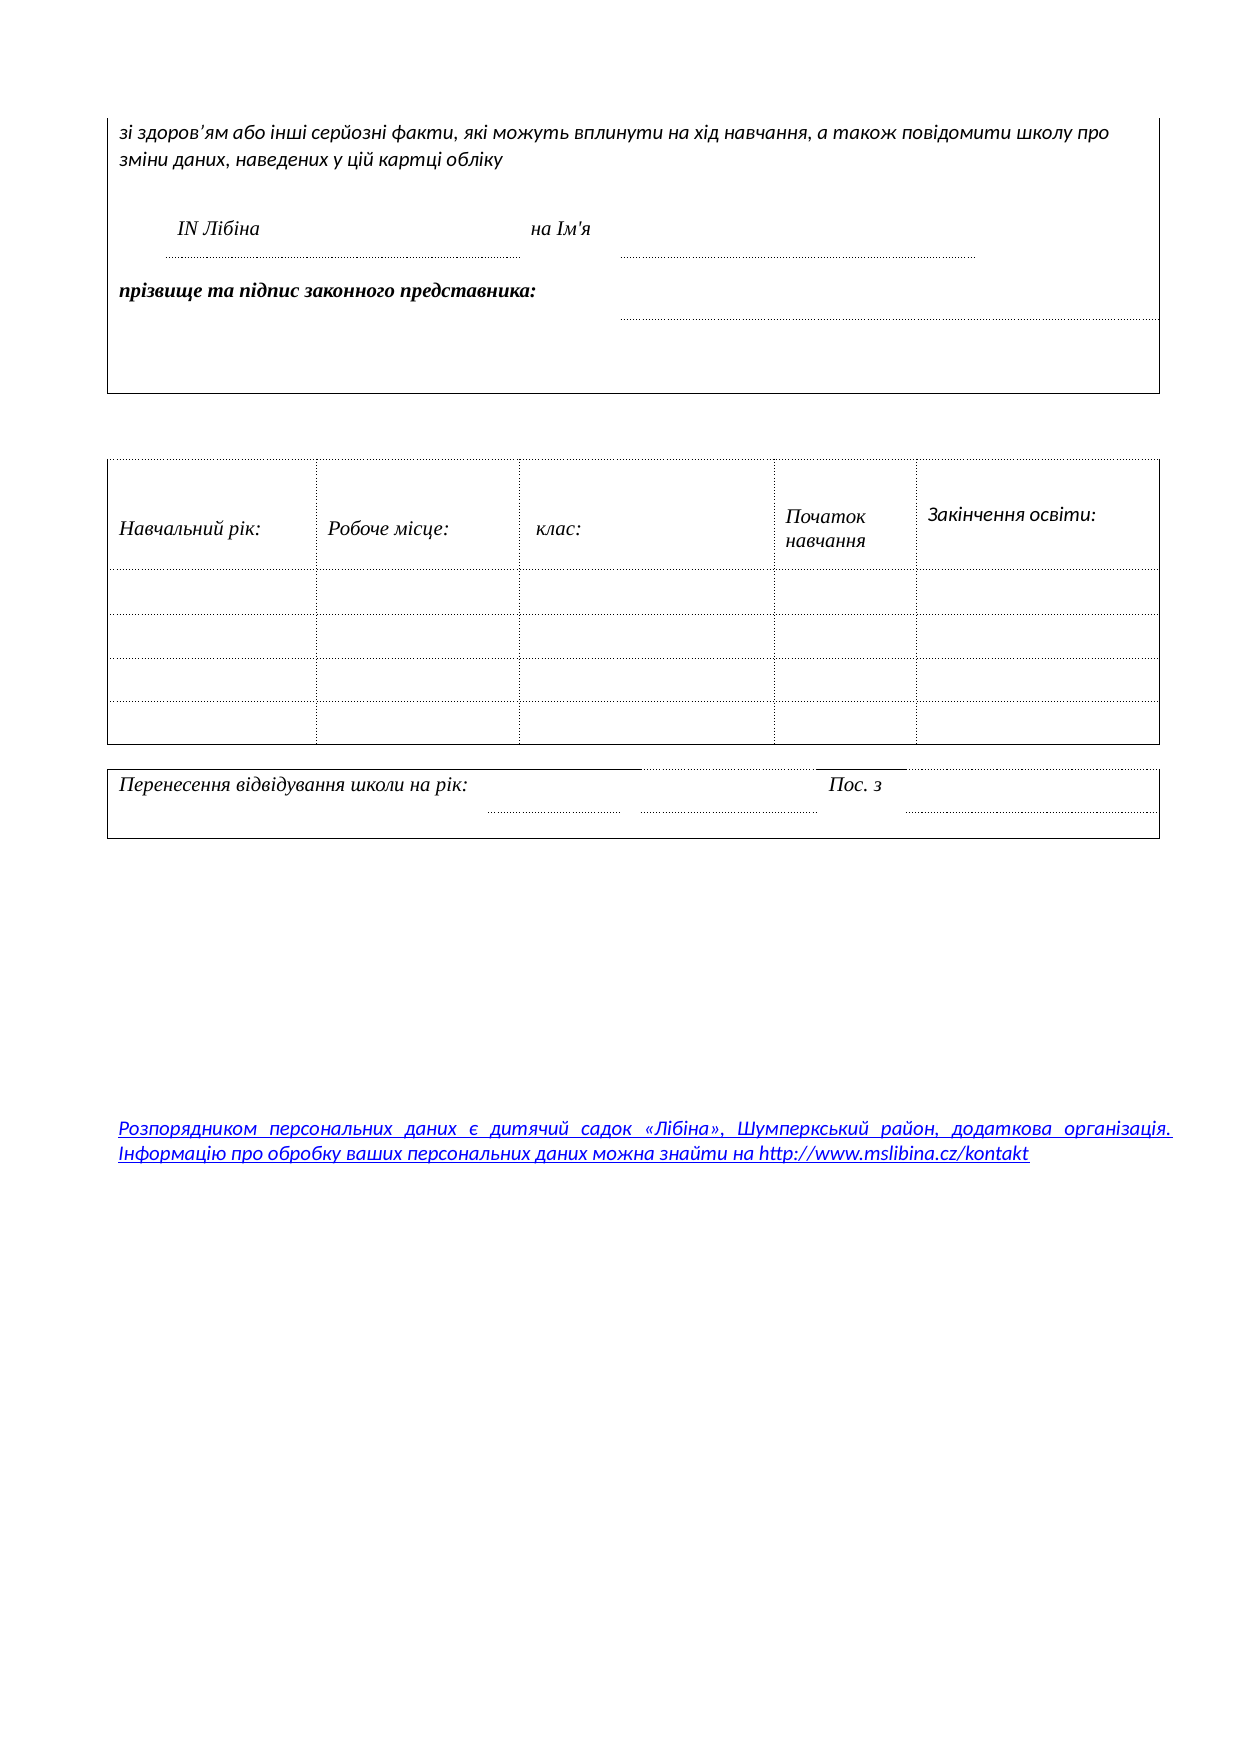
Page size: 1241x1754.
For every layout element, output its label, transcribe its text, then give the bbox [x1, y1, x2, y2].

table_cell [519, 569, 774, 614]
table_cell [108, 394, 1159, 459]
table_cell [916, 701, 1159, 744]
table_cell [621, 257, 1159, 319]
table_cell čj. [621, 770, 641, 812]
table_cell [108, 658, 316, 701]
table_cell [916, 658, 1159, 701]
table_cell [108, 319, 1159, 393]
table_cell [488, 770, 621, 812]
table_cell [519, 701, 774, 744]
table_cell клас: [519, 459, 774, 569]
table_cell зі здоров’ям або інші серйозні факти, які можуть вплинути на хід навчання, а також повідомити школу про зміни даних, наведених у цій картці обліку [108, 118, 1159, 215]
table_cell на Ім'я [519, 215, 621, 257]
text Розпорядником персональних даних є дитячий садок «Лібіна», Шумперкський район, додаткова організація. Інформацію про обробку ваших персональних даних можна знайти на http://www.mslibina.cz/kontakt [118, 1115, 1175, 1166]
table_cell [774, 614, 916, 657]
table_cell Перенесення відвідування школи на рік: [108, 770, 488, 812]
table_cell [108, 745, 1159, 769]
table_cell [108, 812, 1159, 837]
table_cell [774, 569, 916, 614]
table_cell [108, 614, 316, 657]
table_cell [916, 569, 1159, 614]
table_cell [316, 569, 519, 614]
table_cell [975, 215, 1159, 257]
table_cell [108, 701, 316, 744]
table_cell IN Лібіна [166, 215, 519, 257]
table_cell [108, 569, 316, 614]
table_cell [774, 701, 916, 744]
table_cell [316, 658, 519, 701]
table_cell Закінчення освіти: [916, 459, 1159, 569]
table_cell [916, 614, 1159, 657]
table_cell [906, 769, 1159, 812]
table_cell [774, 658, 916, 701]
table_cell Робоче місце: [316, 459, 519, 569]
table_cell [316, 614, 519, 657]
table_cell [519, 614, 774, 657]
table_cell Пос. з [817, 770, 906, 812]
table_cell [641, 769, 817, 812]
table_cell Початок навчання [774, 459, 916, 569]
table_cell [621, 215, 975, 257]
table_cell Навчальний рік: [108, 459, 316, 569]
table_cell [519, 658, 774, 701]
table_cell [108, 215, 166, 257]
table_cell прізвище та підпис законного представника: [108, 257, 621, 319]
table_cell [316, 701, 519, 744]
